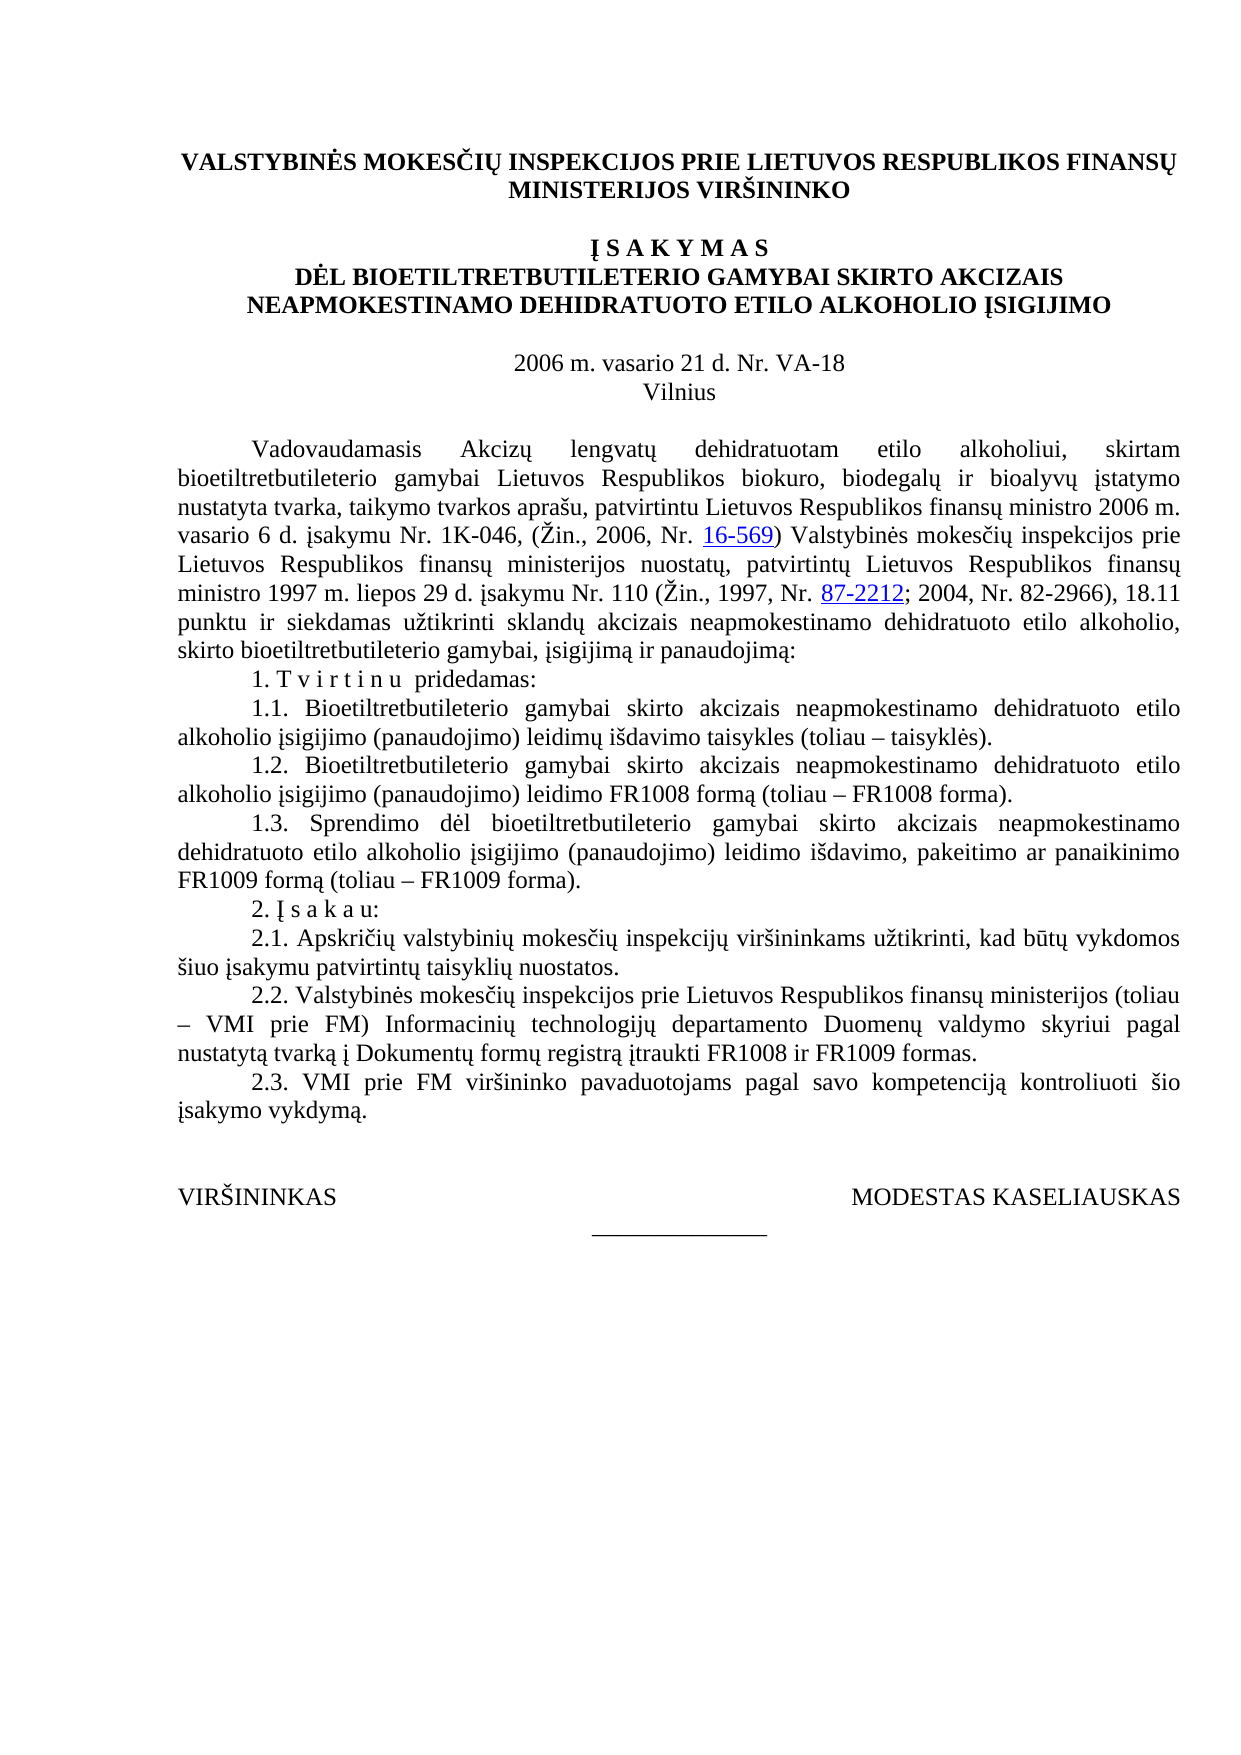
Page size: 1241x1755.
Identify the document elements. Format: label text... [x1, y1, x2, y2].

text DĖL BIOETILTRETBUTILETERIO GAMYBAI SKIRTO AKCIZAIS NEAPMOKESTINAMO DEHIDRATUOTO ETILO ALKOHOLIO ĮSIGIJIMO [177, 262, 1181, 319]
text Į S A K Y M A S [177, 233, 1181, 262]
text VALSTYBINĖS MOKESČIŲ INSPEKCIJOS PRIE LIETUVOS RESPUBLIKOS FINANSŲ MINISTERIJOS VIRŠININKO [177, 147, 1181, 204]
text 2.3. VMI prie FM viršininko pavaduotojams pagal savo kompetenciją kontroliuoti šio įsakymo vykdymą. [177, 1067, 1181, 1124]
text VIRŠININKAS MODESTAS KASELIAUSKAS [177, 1182, 1181, 1211]
text 2. Įsakau: [177, 894, 1181, 923]
text 1.1. Bioetiltretbutileterio gamybai skirto akcizais neapmokestinamo dehidratuoto etilo alkoholio įsigijimo (panaudojimo) leidimų išdavimo taisykles (toliau – taisyklės). [177, 693, 1181, 751]
text 2006 m. vasario 21 d. Nr. VA-18 [177, 348, 1181, 377]
text 1. Tvirtinu pridedamas: [177, 664, 1181, 693]
text ______________ [177, 1211, 1181, 1239]
text Vadovaudamasis Akcizų lengvatų dehidratuotam etilo alkoholiui, skirtam bioetiltretbutileterio gamybai Lietuvos Respublikos biokuro, biodegalų ir bioalyvų įstatymo nustatyta tvarka, taikymo tvarkos aprašu, patvirtintu Lietuvos Respublikos finansų ministro 2006 m. vasario 6 d. įsakymu Nr. 1K-046, (Žin., 2006, Nr. 16-569) Valstybinės mokesčių inspekcijos prie Lietuvos Respublikos finansų ministerijos nuostatų, patvirtintų Lietuvos Respublikos finansų ministro 1997 m. liepos 29 d. įsakymu Nr. 110 (Žin., 1997, Nr. 87-2212; 2004, Nr. 82-2966), 18.11 punktu ir siekdamas užtikrinti sklandų akcizais neapmokestinamo dehidratuoto etilo alkoholio, skirto bioetiltretbutileterio gamybai, įsigijimą ir panaudojimą: [177, 434, 1181, 664]
text Vilnius [177, 377, 1181, 406]
text 2.2. Valstybinės mokesčių inspekcijos prie Lietuvos Respublikos finansų ministerijos (toliau – VMI prie FM) Informacinių technologijų departamento Duomenų valdymo skyriui pagal nustatytą tvarką į Dokumentų formų registrą įtraukti FR1008 ir FR1009 formas. [177, 981, 1181, 1067]
text 1.3. Sprendimo dėl bioetiltretbutileterio gamybai skirto akcizais neapmokestinamo dehidratuoto etilo alkoholio įsigijimo (panaudojimo) leidimo išdavimo, pakeitimo ar panaikinimo FR1009 formą (toliau – FR1009 forma). [177, 808, 1181, 894]
text 1.2. Bioetiltretbutileterio gamybai skirto akcizais neapmokestinamo dehidratuoto etilo alkoholio įsigijimo (panaudojimo) leidimo FR1008 formą (toliau – FR1008 forma). [177, 751, 1181, 808]
text 2.1. Apskričių valstybinių mokesčių inspekcijų viršininkams užtikrinti, kad būtų vykdomos šiuo įsakymu patvirtintų taisyklių nuostatos. [177, 923, 1181, 981]
